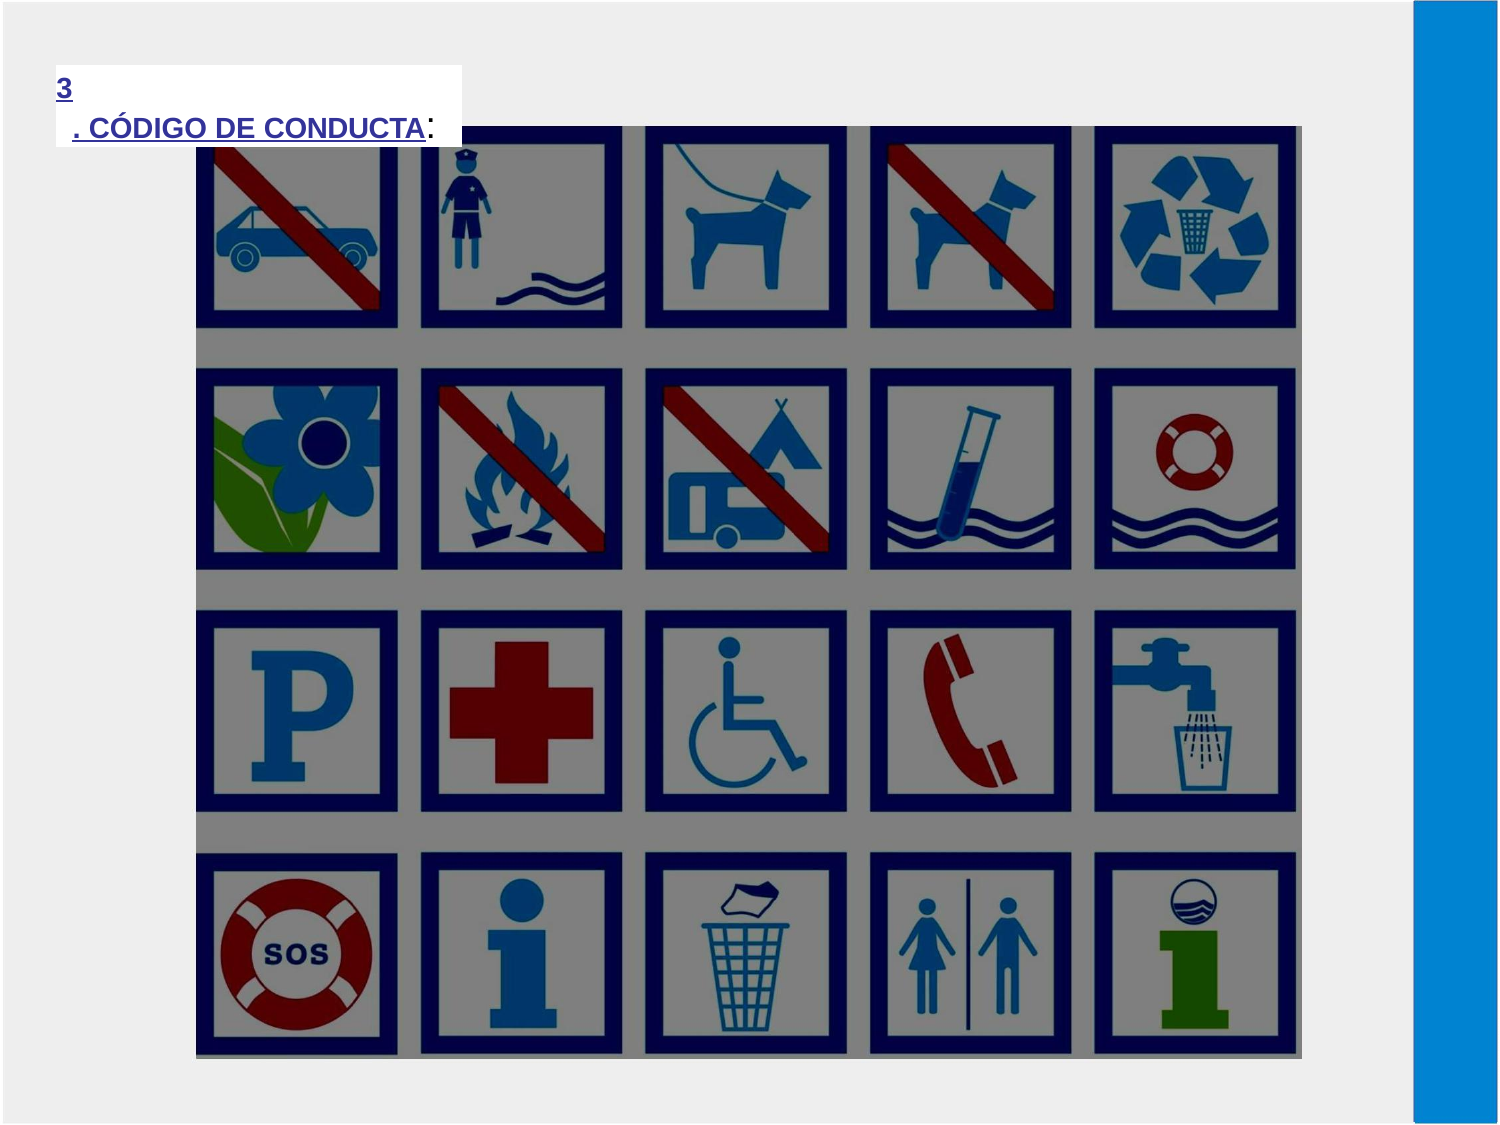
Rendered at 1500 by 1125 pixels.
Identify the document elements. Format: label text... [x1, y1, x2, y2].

text . CÓDIGO DE CONDUCTA: [72, 105, 462, 147]
text 3 [56, 72, 462, 105]
